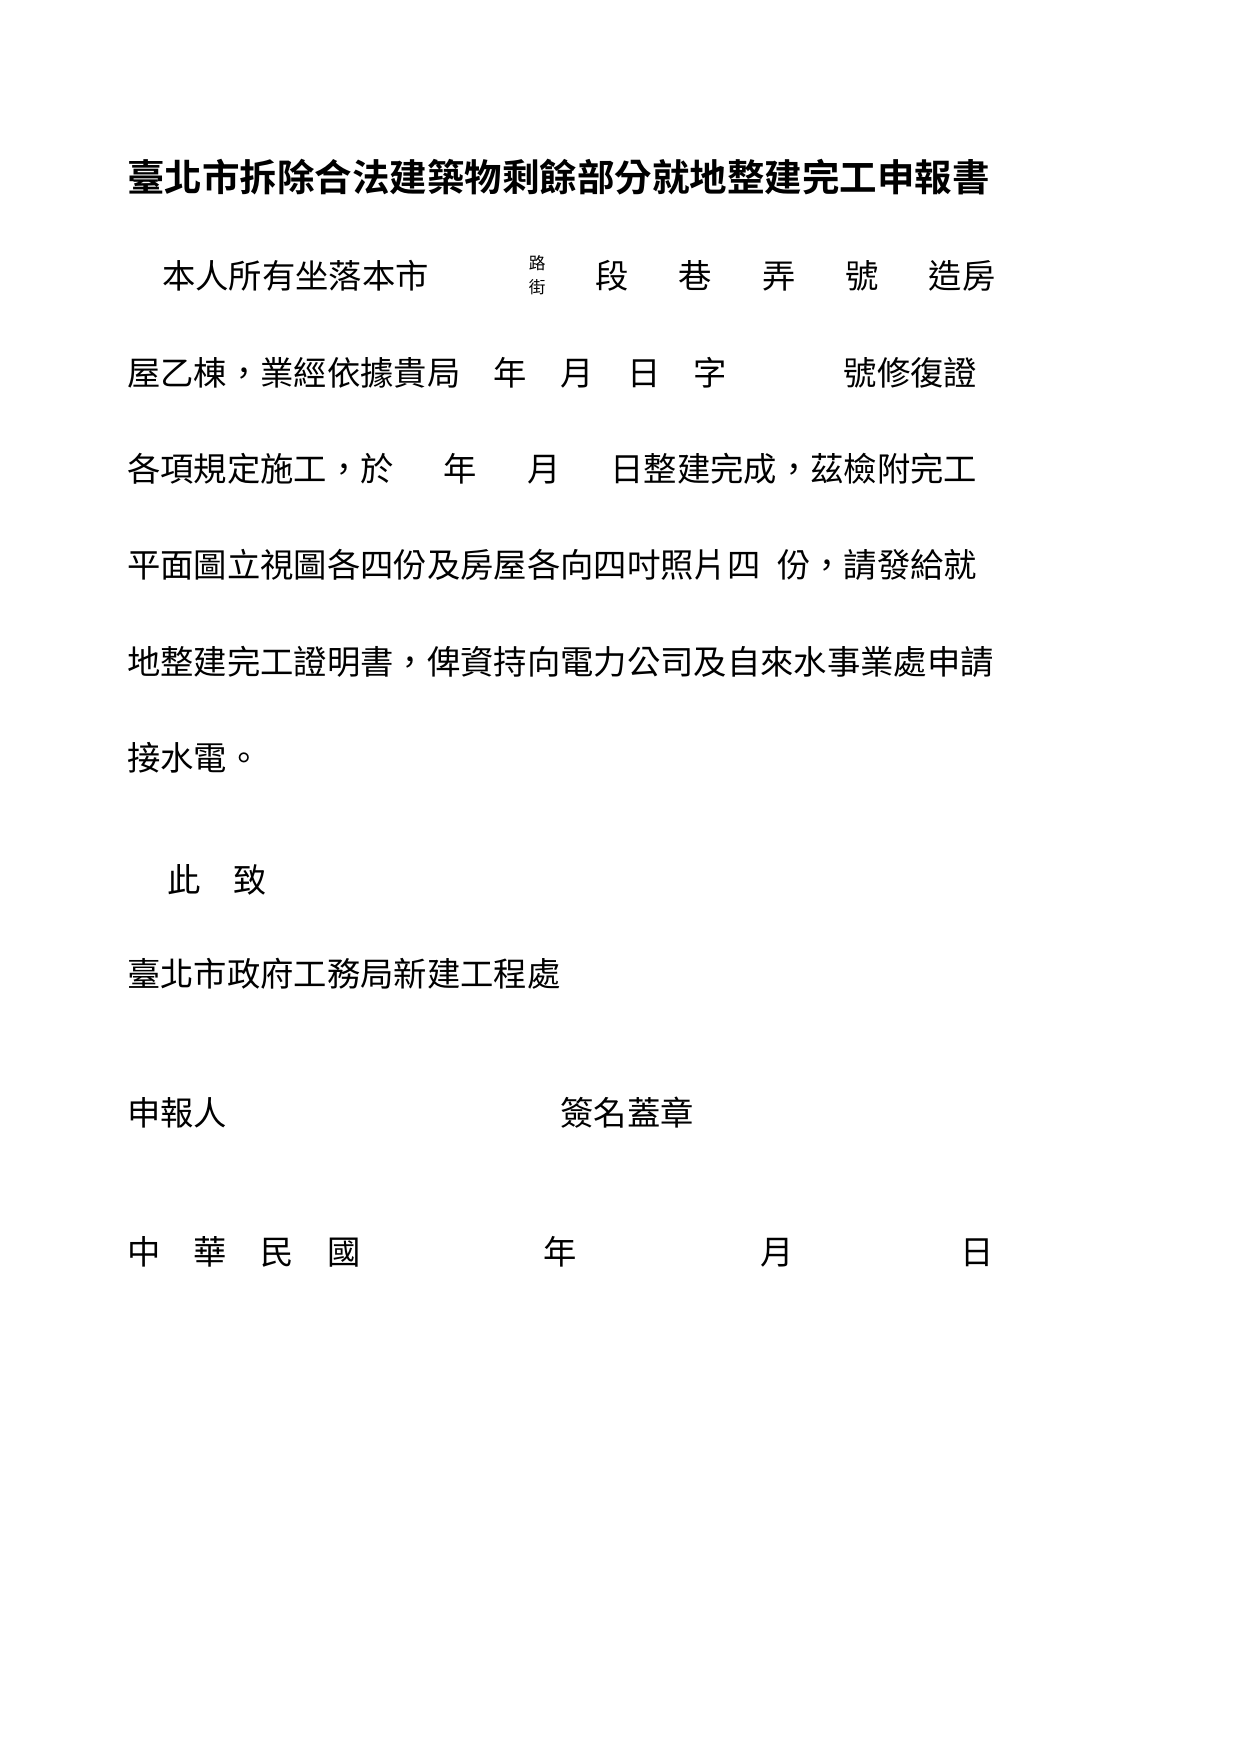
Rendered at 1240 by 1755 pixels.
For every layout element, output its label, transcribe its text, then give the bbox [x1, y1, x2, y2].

text 臺北市政府工務局新建工程處 [127, 947, 1003, 996]
text 本人所有坐落本市 路街 段 巷 弄 號 造房屋乙棟，業經依據貴局 年 月 日 字 號修復證各項規定施工，於 年 月 日整建完成，茲檢附完工平面圖立視圖各四份及房屋各向四吋照片四 份，請發給就地整建完工證明書，俾資持向電力公司及自來水事業處申請接水電。 [127, 250, 1003, 780]
text 申報人 簽名蓋章 [127, 1086, 1003, 1135]
text 臺北市拆除合法建築物剩餘部分就地整建完工申報書 [127, 148, 1003, 202]
text 中 華 民 國 年 月 日 [127, 1226, 1003, 1274]
text 此 致 [127, 853, 1003, 902]
